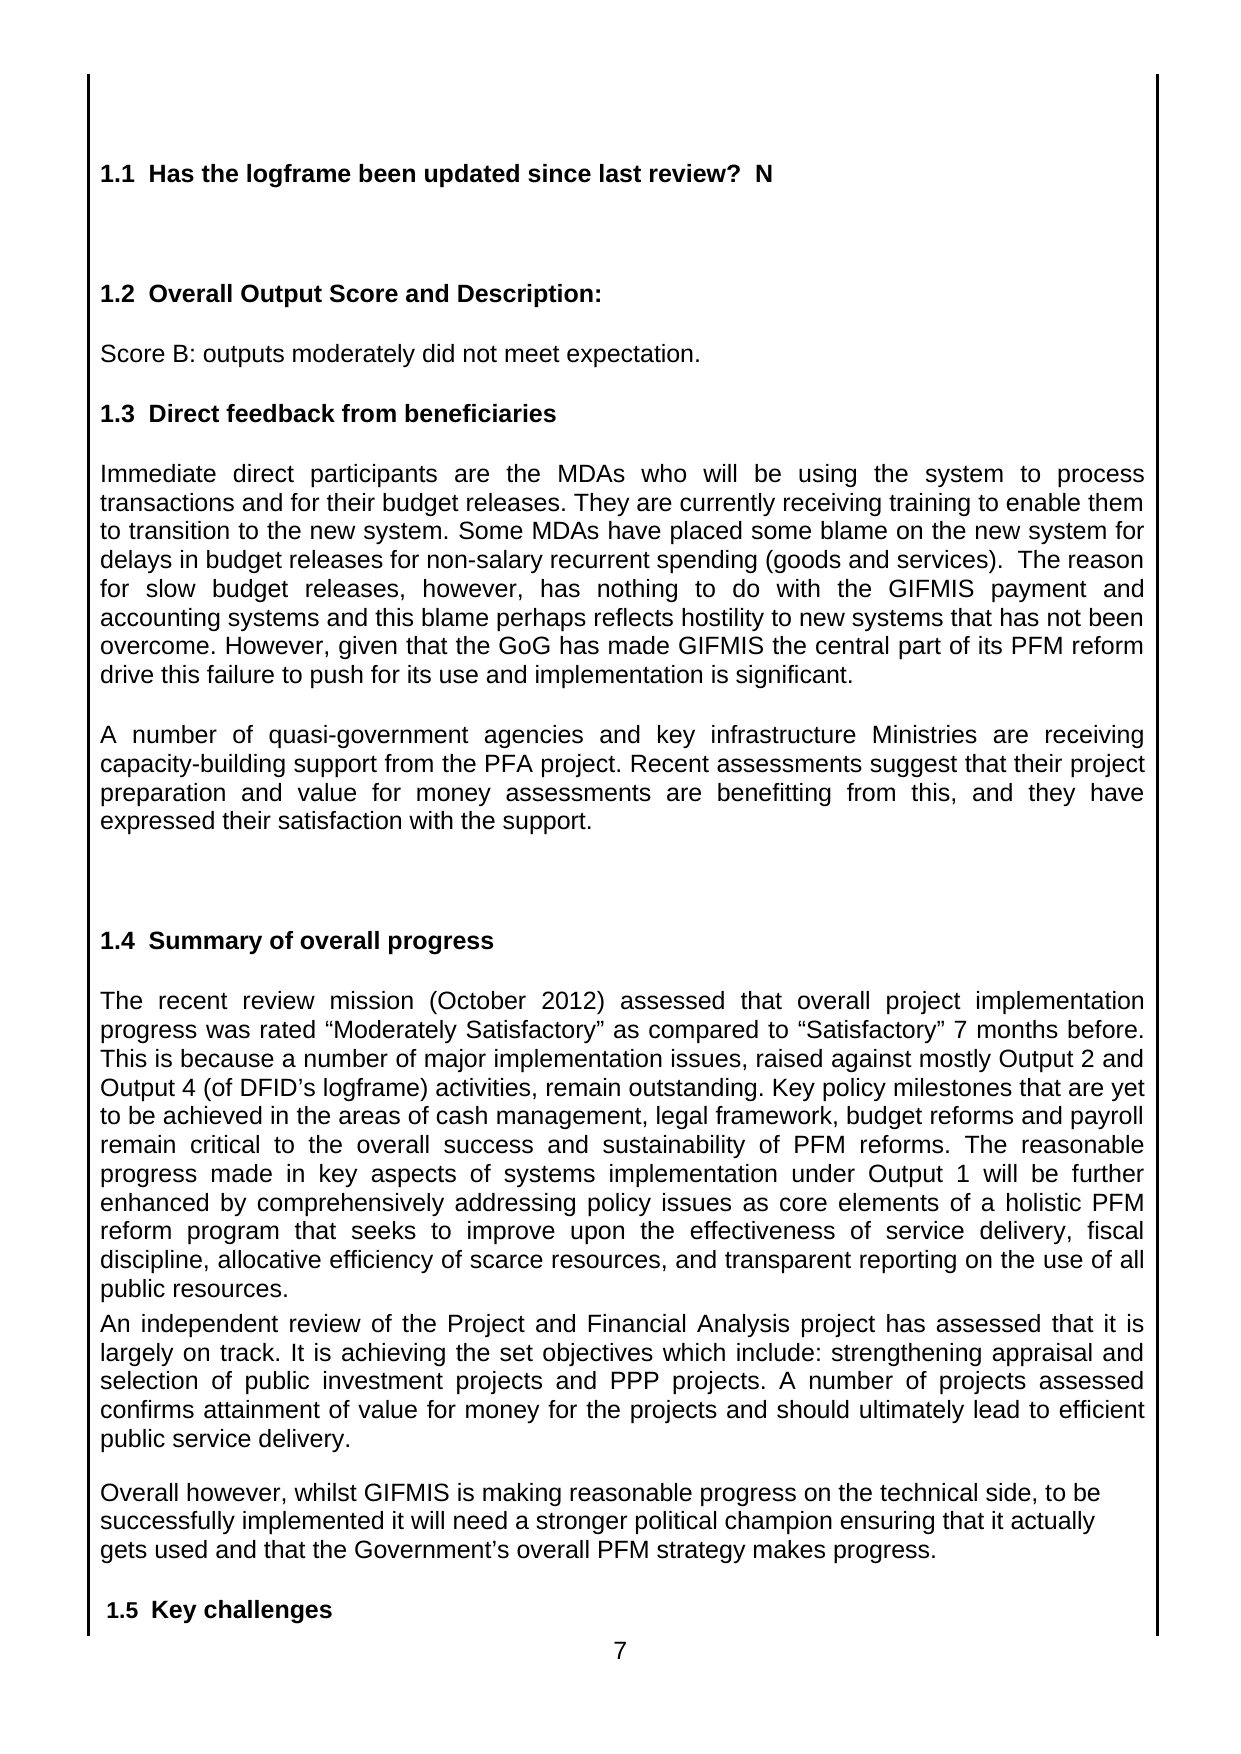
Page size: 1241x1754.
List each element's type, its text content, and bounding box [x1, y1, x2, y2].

table_cell 1.1 Has the logframe been updated since last review? N 1.2 Overall Output Score and Description: Score B: outputs moderately did not meet expectation. 1.3 Direct feedback from beneficiaries Immediate direct participants are the MDAs who will be using the system to process transactions and for their budget releases. They are currently receiving training to enable them to transition to the new system. Some MDAs have placed some blame on the new system for delays in budget releases for non-salary recurrent spending (goods and services). The reason for slow budget releases, however, has nothing to do with the GIFMIS payment and accounting systems and this blame perhaps reflects hostility to new systems that has not been overcome. However, given that the GoG has made GIFMIS the central part of its PFM reform drive this failure to push for its use and implementation is significant. A number of quasi-government agencies and key infrastructure Ministries are receiving capacity-building support from the PFA project. Recent assessments suggest that their project preparation and value for money assessments are benefitting from this, and they have expressed their satisfaction with the support. [90, 134, 1156, 901]
table_cell 1.4 Summary of overall progress The recent review mission (October 2012) assessed that overall project implementation progress was rated “Moderately Satisfactory” as compared to “Satisfactory” 7 months before. This is because a number of major implementation issues, raised against mostly Output 2 and Output 4 (of DFID’s logframe) activities, remain outstanding. Key policy milestones that are yet to be achieved in the areas of cash management, legal framework, budget reforms and payroll remain critical to the overall success and sustainability of PFM reforms. The reasonable progress made in key aspects of systems implementation under Output 1 will be further enhanced by comprehensively addressing policy issues as core elements of a holistic PFM reform program that seeks to improve upon the effectiveness of service delivery, fiscal discipline, allocative efficiency of scarce resources, and transparent reporting on the use of all public resources. An independent review of the Project and Financial Analysis project has assessed that it is largely on track. It is achieving the set objectives which include: strengthening appraisal and selection of public investment projects and PPP projects. A number of projects assessed confirms attainment of value for money for the projects and should ultimately lead to efficient public service delivery. Overall however, whilst GIFMIS is making reasonable progress on the technical side, to be successfully implemented it will need a stronger political champion ensuring that it actually gets used and that the Government’s overall PFM strategy makes progress. [90, 901, 1156, 1570]
table_cell 1.5 Key challenges [90, 1570, 1156, 1636]
table_cell [90, 74, 1156, 134]
